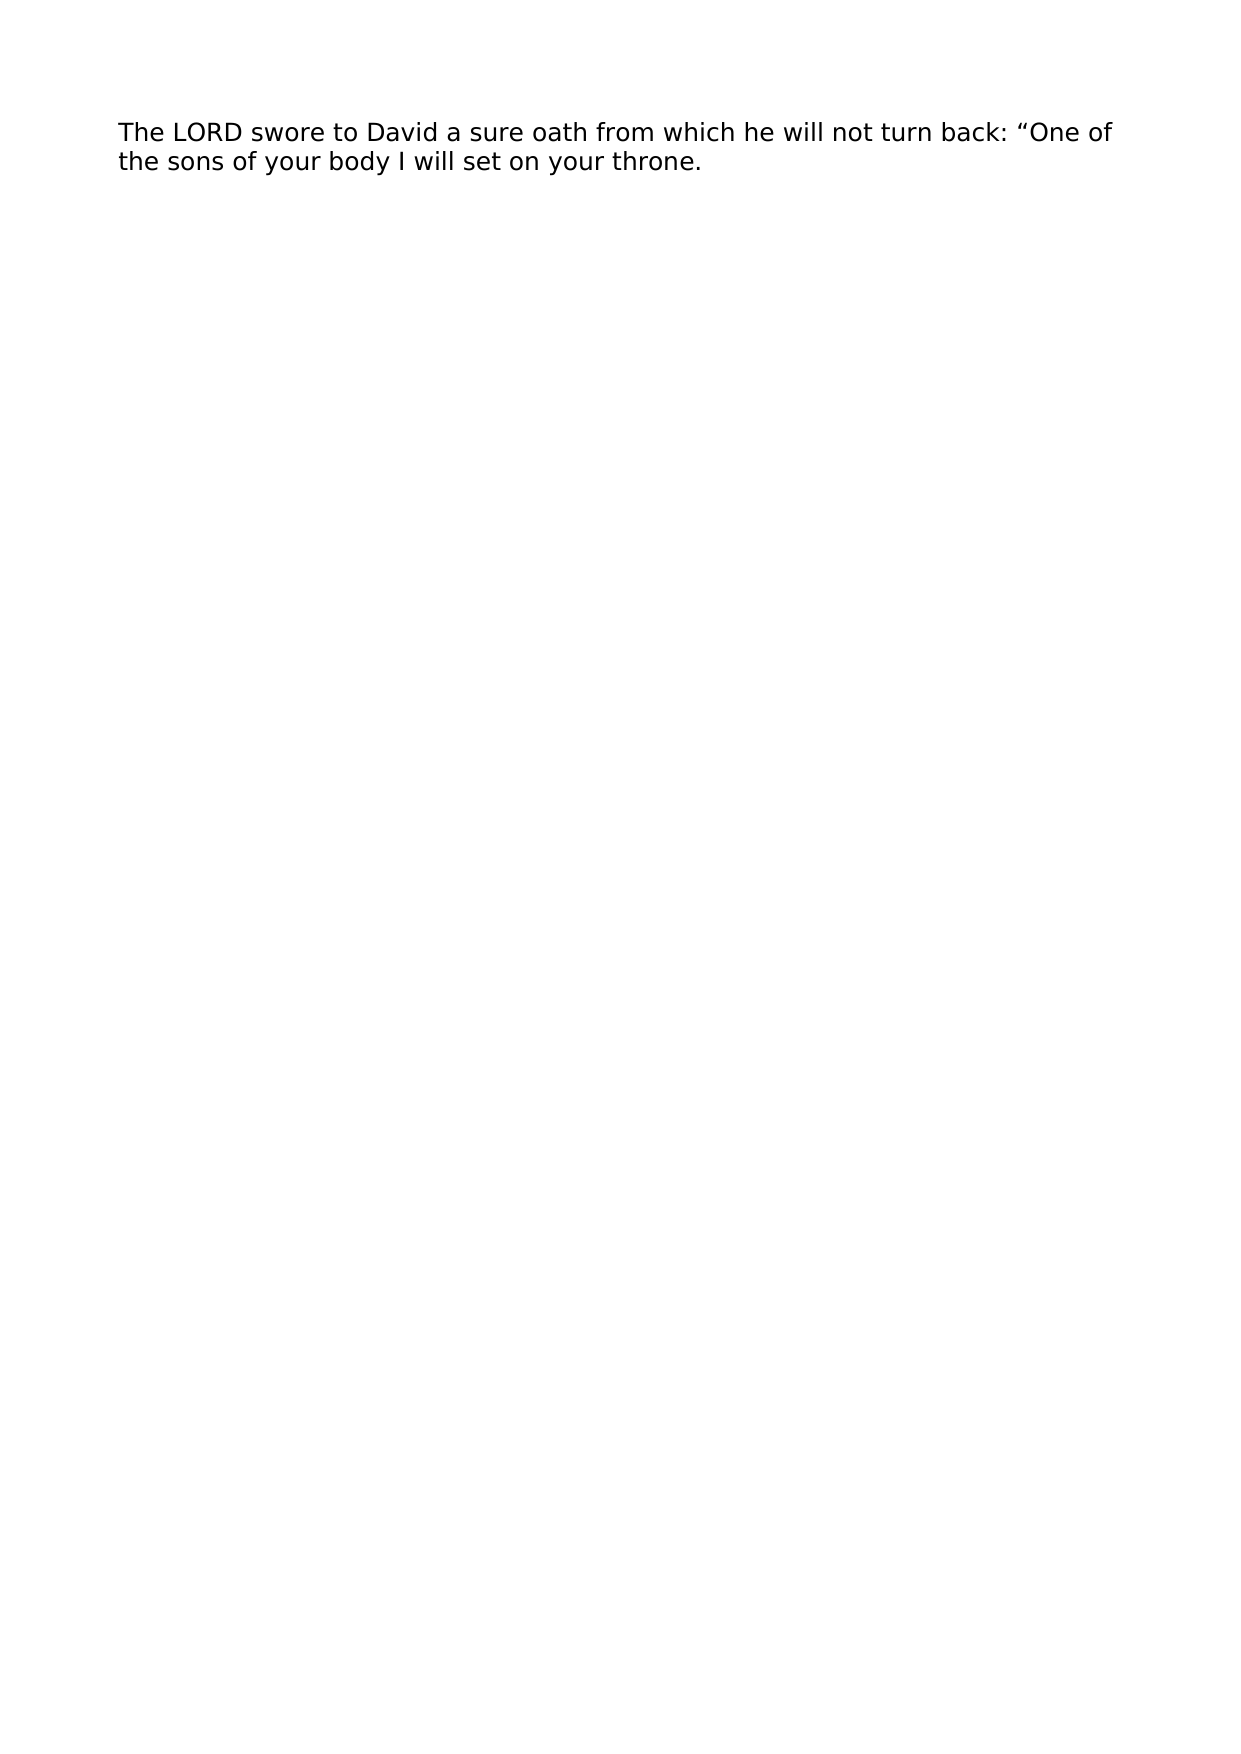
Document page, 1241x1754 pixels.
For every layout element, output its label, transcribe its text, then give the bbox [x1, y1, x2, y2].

text The LORD swore to David a sure oath from which he will not turn back: “One of the sons of your body I will set on your throne. [118, 118, 1122, 176]
